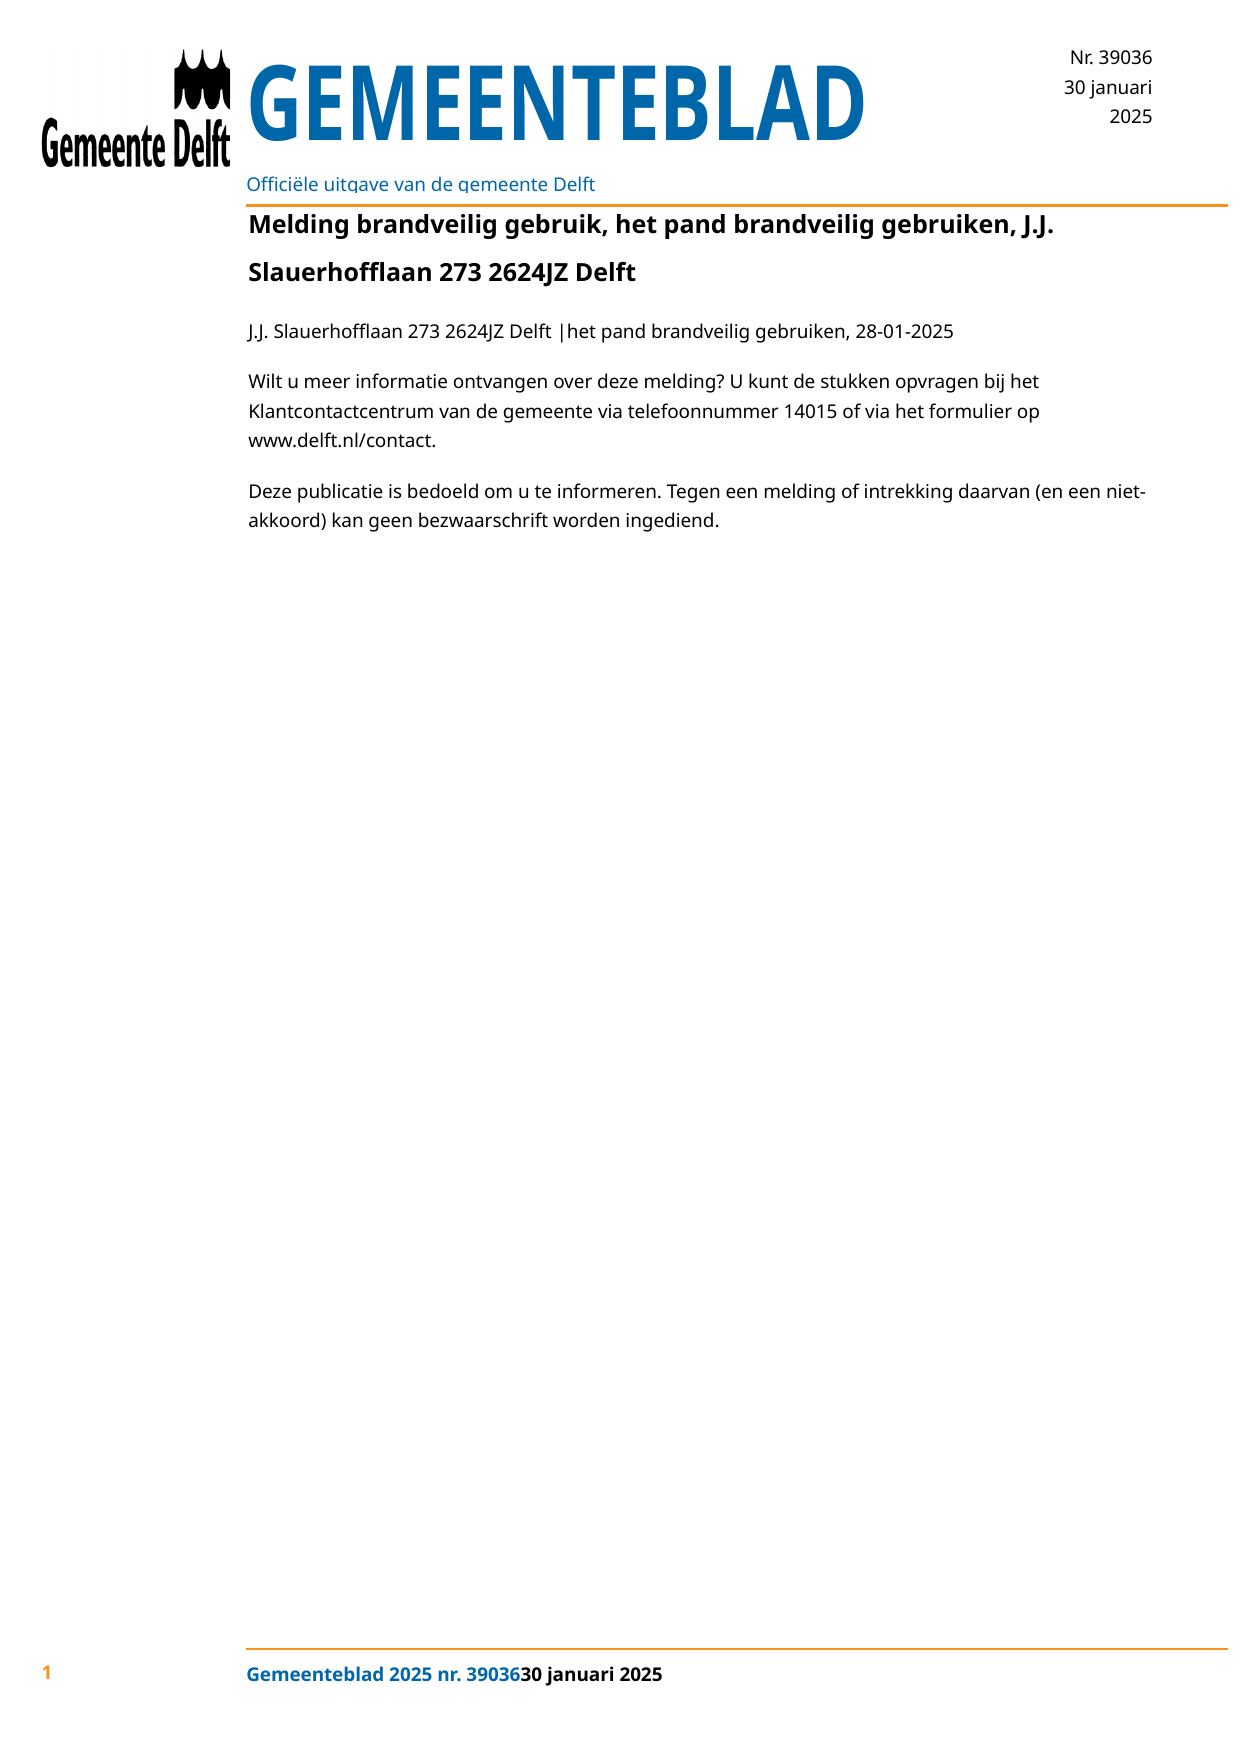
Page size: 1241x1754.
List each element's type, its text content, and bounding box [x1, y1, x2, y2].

text J.J. Slauerhofflaan 273 2624JZ Delft |het pand brandveilig gebruiken, 28-01-2025 [248, 318, 1152, 344]
text Wilt u meer informatie ontvangen over deze melding? U kunt de stukken opvragen bij het Klantcontactcentrum van de gemeente via telefoonnummer 14015 of via het formulier op www.delft.nl/contact. [248, 368, 1152, 453]
picture [41, 47, 231, 172]
text Deze publicatie is bedoeld om u te informeren. Tegen een melding of intrekking daarvan (en een niet-akkoord) kan geen bezwaarschrift worden ingediend. [248, 478, 1152, 533]
text Melding brandveilig gebruik, het pand brandveilig gebruiken, J.J. Slauerhofflaan 273 2624JZ Delft [248, 207, 1152, 288]
